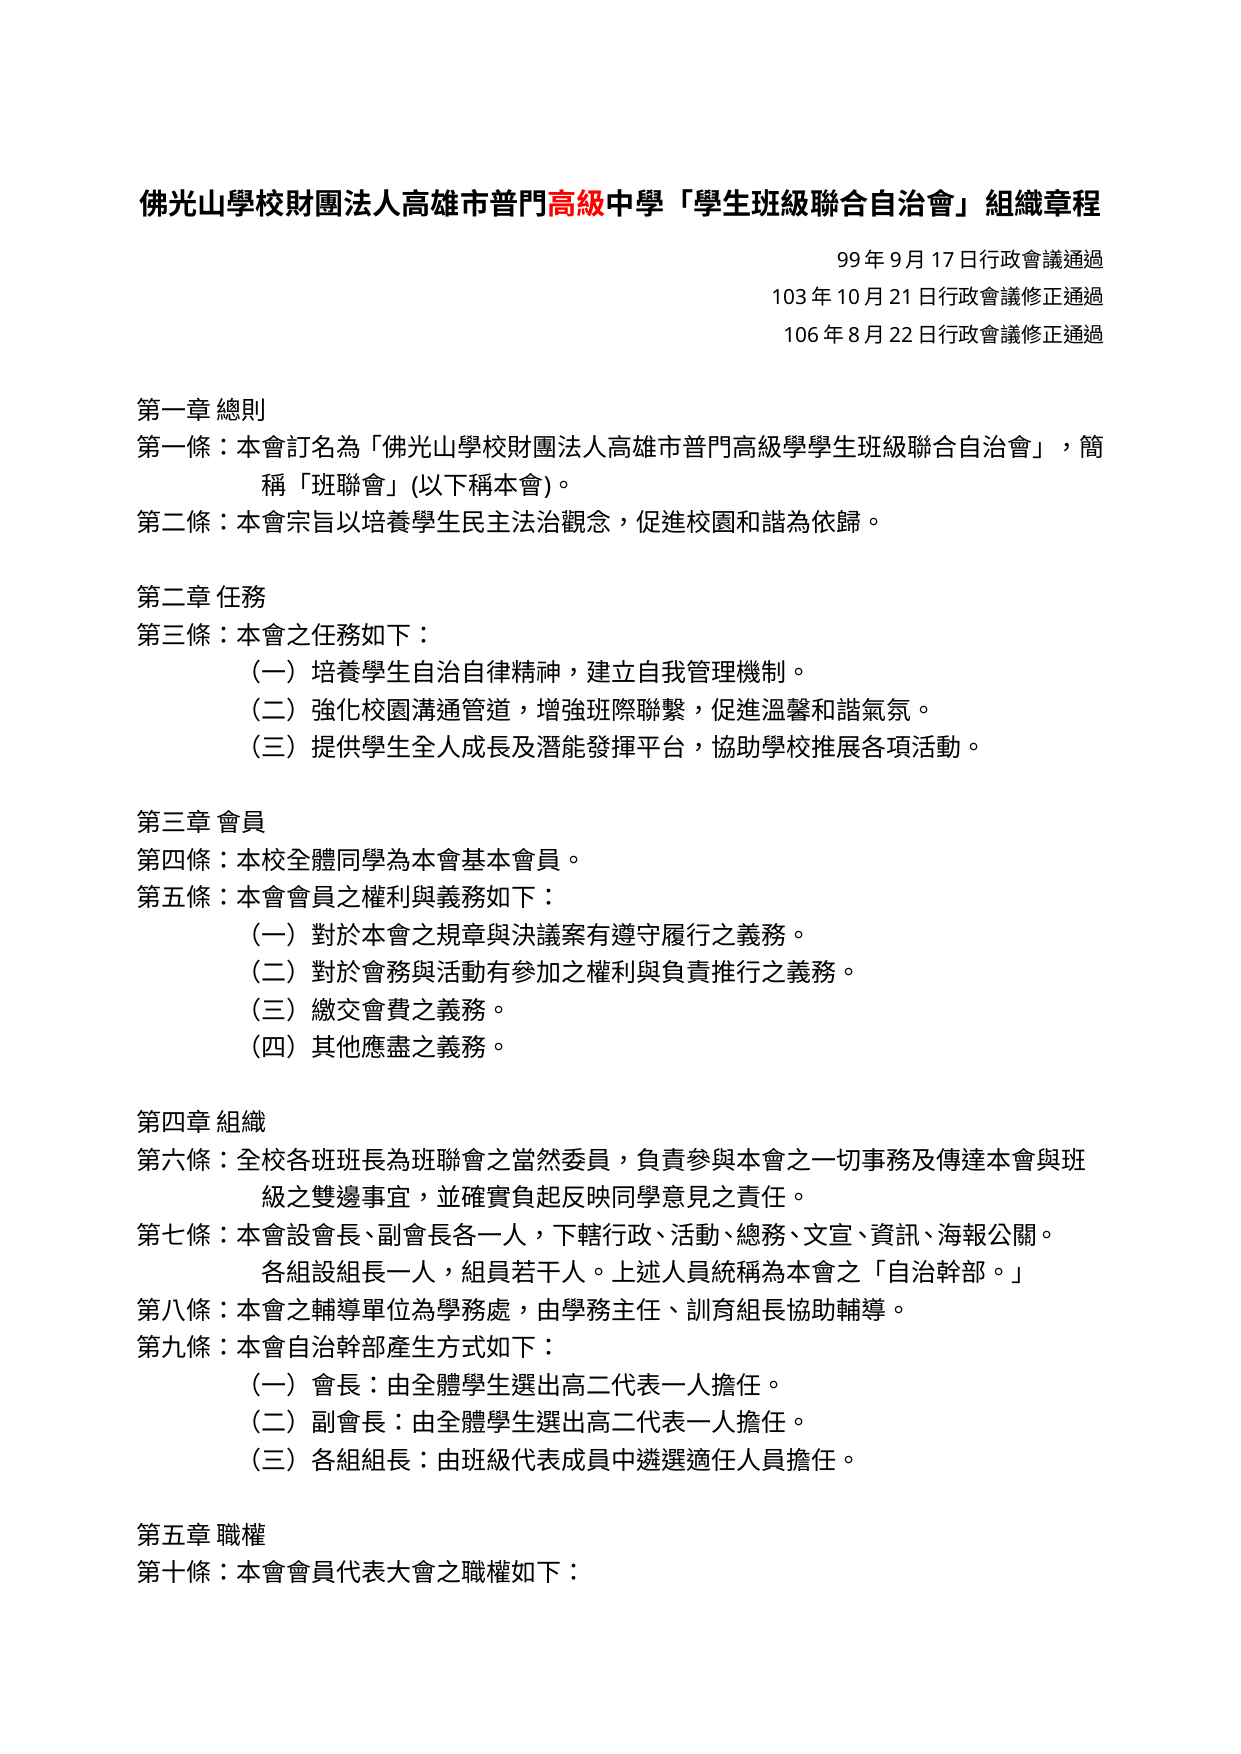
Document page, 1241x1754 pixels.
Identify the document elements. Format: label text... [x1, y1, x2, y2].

text 第七條：本會設會長、副會長各一人，下轄行政、活動、總務、文宣、資訊、海報公關。 各組設組長一人，組員若干人。上述人員統稱為本會之「自治幹部。」 [136, 1214, 1104, 1289]
text 第八條：本會之輔導單位為學務處，由學務主任、訓育組長協助輔導。 [136, 1289, 1104, 1327]
text 第四條：本校全體同學為本會基本會員。 [136, 839, 1104, 877]
text 第五條：本會會員之權利與義務如下： [136, 877, 1104, 914]
text （二）對於會務與活動有參加之權利與負責推行之義務。 [136, 952, 1104, 989]
text 第三條：本會之任務如下： [136, 614, 1104, 652]
text 第一條：本會訂名為「佛光山學校財團法人高雄市普門高級學學生班級聯合自治會」，簡稱「班聯會」(以下稱本會)。 [136, 427, 1104, 502]
text （二）強化校園溝通管道，增強班際聯繫，促進溫馨和諧氣氛。 [136, 689, 1104, 727]
text 第五章 職權 [136, 1514, 1104, 1552]
text 佛光山學校財團法人高雄市普門高級中學「學生班級聯合自治會」組織章程 [136, 164, 1104, 239]
text 第二條：本會宗旨以培養學生民主法治觀念，促進校園和諧為依歸。 [136, 502, 1104, 539]
text 第六條：全校各班班長為班聯會之當然委員，負責參與本會之一切事務及傳達本會與班級之雙邊事宜，並確實負起反映同學意見之責任。 [136, 1139, 1104, 1214]
text （三）各組組長：由班級代表成員中遴選適任人員擔任。 [136, 1439, 1104, 1477]
text 第三章 會員 [136, 802, 1104, 839]
text 103年10月21日行政會議修正通過 [136, 277, 1104, 314]
text 106年8月22日行政會議修正通過 [136, 314, 1104, 352]
text （三）繳交會費之義務。 [136, 989, 1104, 1027]
text 第一章 總則 [136, 389, 1104, 427]
text 第十條：本會會員代表大會之職權如下： [136, 1552, 1104, 1589]
text （一）培養學生自治自律精神，建立自我管理機制。 [136, 652, 1104, 689]
text （四）其他應盡之義務。 [136, 1027, 1104, 1064]
text 第四章 組織 [136, 1102, 1104, 1139]
text 第九條：本會自治幹部產生方式如下： [136, 1327, 1104, 1364]
text （二）副會長：由全體學生選出高二代表一人擔任。 [136, 1402, 1104, 1439]
text （一）對於本會之規章與決議案有遵守履行之義務。 [136, 914, 1104, 952]
text （三）提供學生全人成長及潛能發揮平台，協助學校推展各項活動。 [136, 727, 1104, 764]
text 第二章 任務 [136, 577, 1104, 614]
text 99年9月17日行政會議通過 [136, 239, 1104, 277]
text （一）會長：由全體學生選出高二代表一人擔任。 [136, 1364, 1104, 1402]
